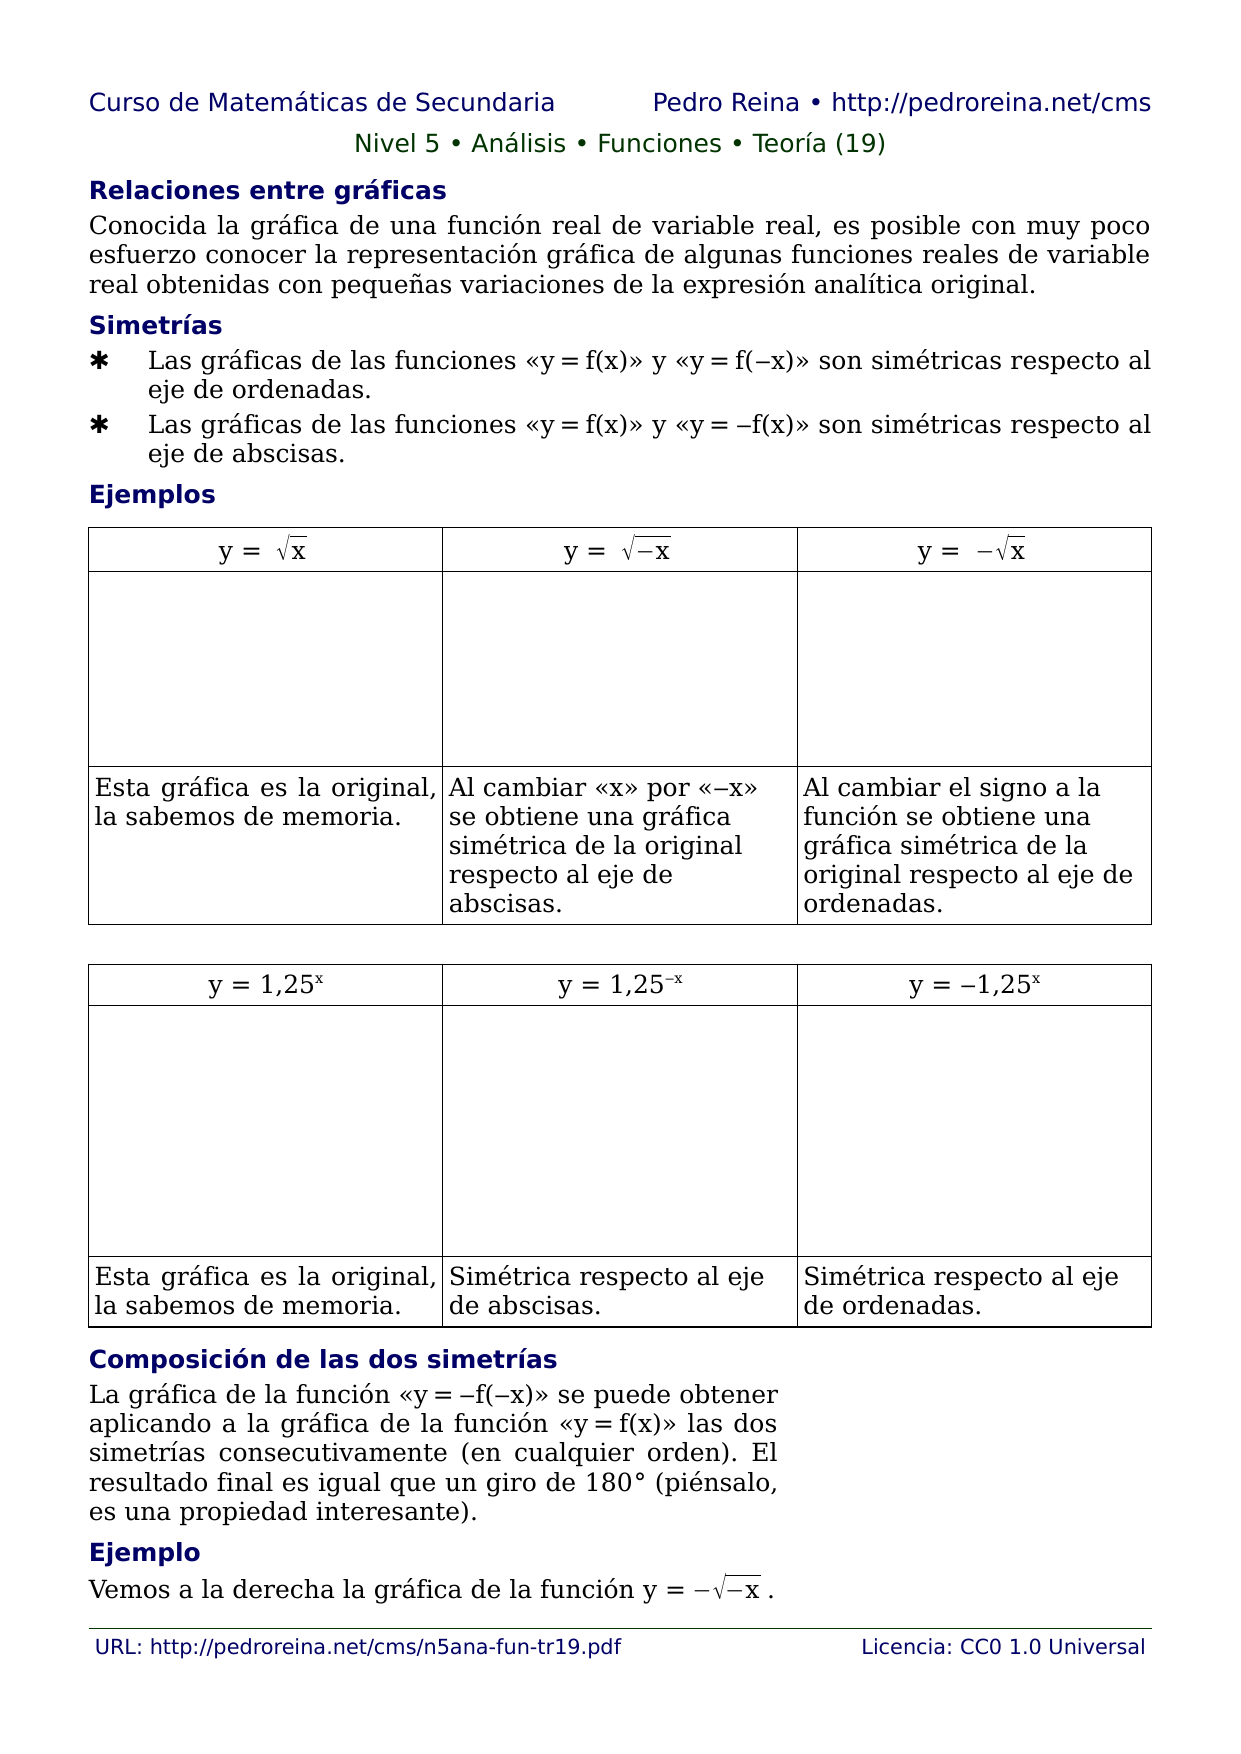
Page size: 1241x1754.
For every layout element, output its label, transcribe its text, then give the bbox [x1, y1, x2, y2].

text Curso de Matemáticas de Secundaria Pedro Reina • http://pedroreina.net/cms [88, 88, 1152, 118]
text Conocida la gráfica de una función real de variable real, es posible con muy poco esfuerzo conocer la representación gráfica de algunas funciones reales de variable real obtenidas con pequeñas variaciones de la expresión analítica original. [88, 211, 1152, 299]
table_header y = [798, 528, 1151, 571]
table_cell Al cambiar «x» por «‒x» se obtiene una gráfica simétrica de la original respecto al eje de abscisas. [443, 767, 797, 924]
table_cell [443, 1006, 797, 1256]
text Ejemplos [88, 480, 1152, 509]
table_header y = 1,25x [89, 965, 442, 1005]
table_cell [89, 572, 442, 766]
text Simetrías [88, 311, 1152, 340]
table_header y = ‒1,25x [798, 965, 1151, 1005]
table_header y = 1,25‒x [443, 965, 797, 1005]
table_cell Esta gráfica es la original, la sabemos de memoria. [89, 767, 442, 924]
table_header y = [89, 528, 442, 571]
list Las gráficas de las funciones «y = f(x)» y «y = f(‒x)» son simétricas respecto al eje de ordenadas. [88, 346, 1152, 404]
table_cell Al cambiar el signo a la función se obtiene una gráfica simétrica de la original respecto al eje de ordenadas. [798, 767, 1151, 924]
text La gráfica de la función «y = ‒f(‒x)» se puede obtener aplicando a la gráfica de la función «y = f(x)» las dos simetrías consecutivamente (en cualquier orden). El resultado final es igual que un giro de 180° (piénsalo, es una propiedad interesante). [88, 1380, 1152, 1526]
text Nivel 5 • Análisis • Funciones • Teoría (19) [88, 129, 1152, 159]
table_cell Simétrica respecto al eje de abscisas. [443, 1257, 797, 1326]
table_cell [798, 1006, 1151, 1256]
text Vemos a la derecha la gráfica de la función y =. [88, 1573, 1152, 1604]
text Composición de las dos simetrías [88, 1345, 1152, 1374]
table_cell Esta gráfica es la original, la sabemos de memoria. [89, 1257, 442, 1326]
text Relaciones entre gráficas [88, 176, 1152, 206]
table_cell Simétrica respecto al eje de ordenadas. [798, 1257, 1151, 1326]
table_cell [443, 572, 797, 766]
table_cell [89, 1006, 442, 1256]
table_header y = [443, 528, 797, 571]
table_cell [798, 572, 1151, 766]
text Ejemplo [88, 1538, 1152, 1567]
list Las gráficas de las funciones «y = f(x)» y «y = ‒f(x)» son simétricas respecto al eje de abscisas. [88, 410, 1152, 468]
